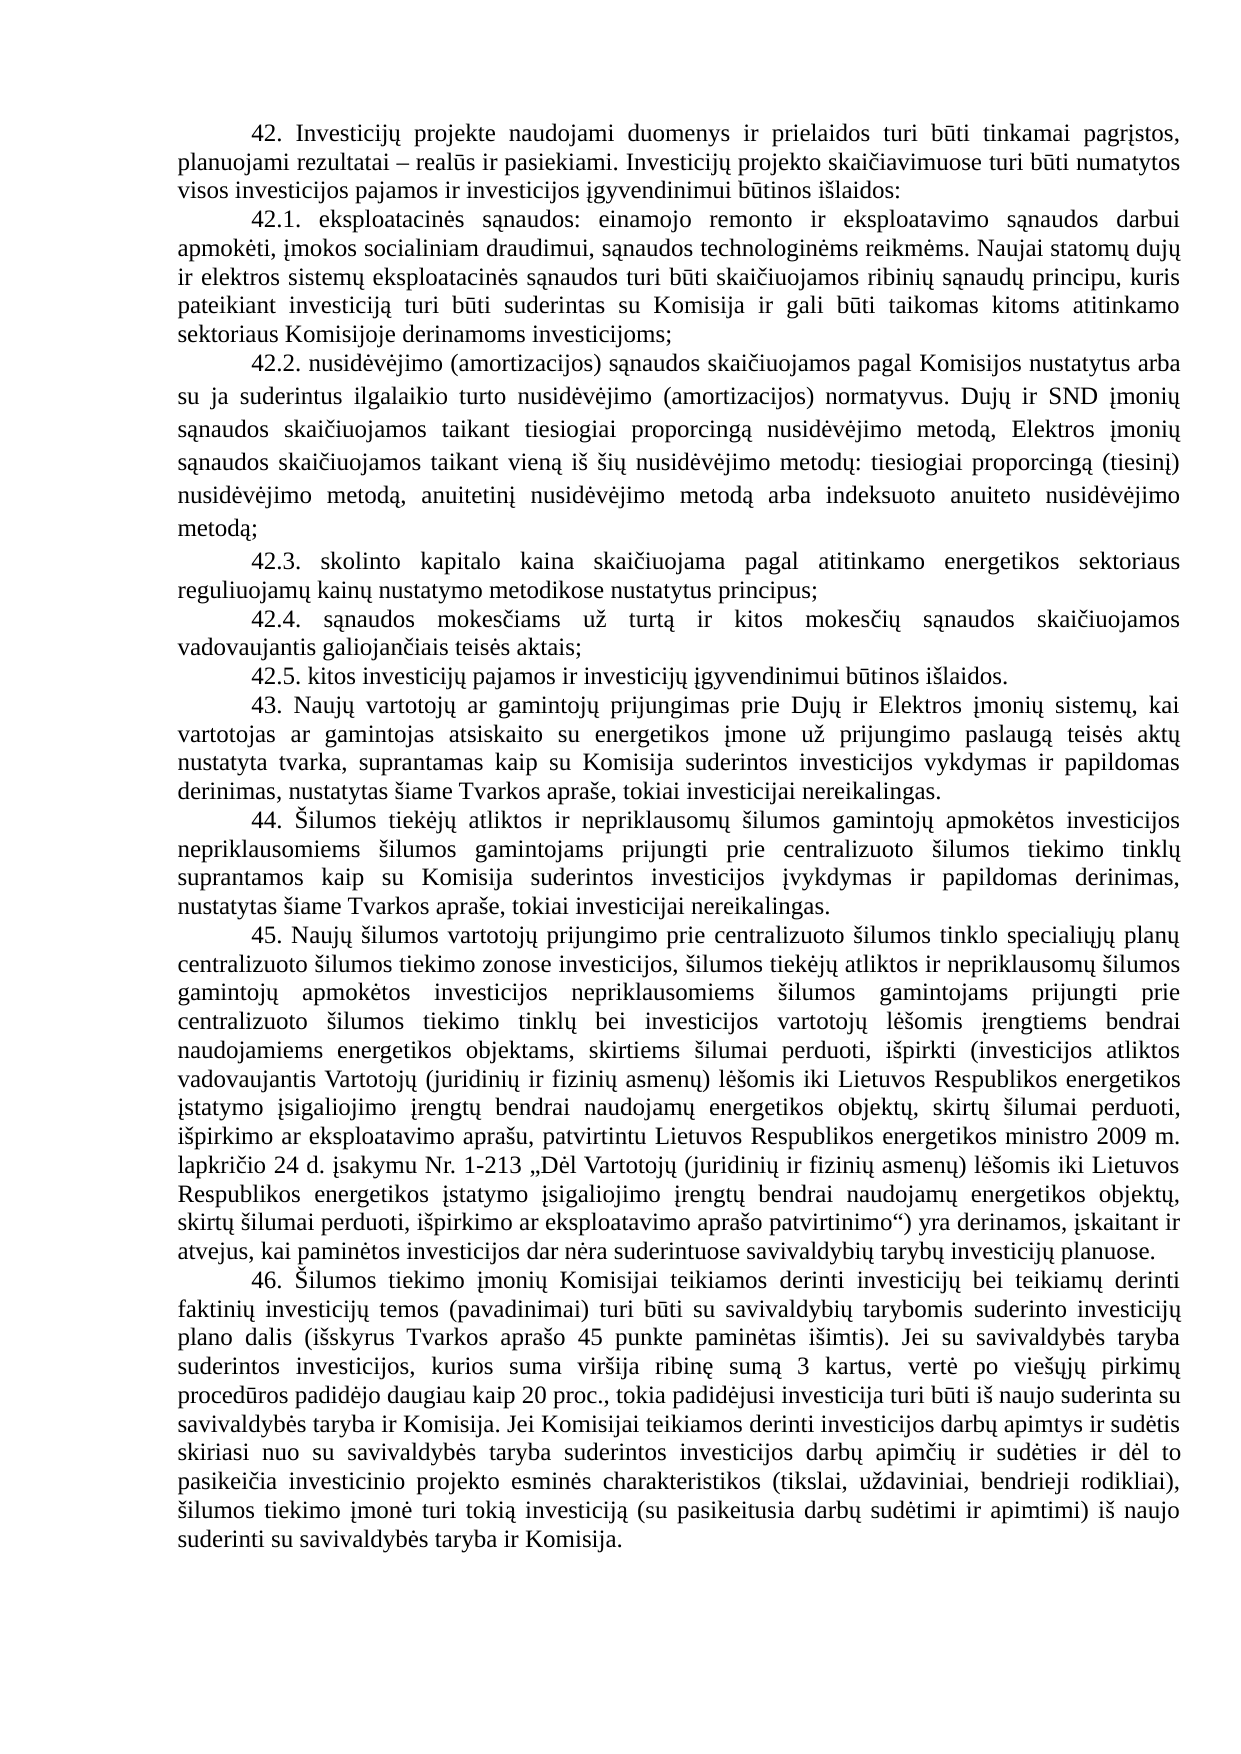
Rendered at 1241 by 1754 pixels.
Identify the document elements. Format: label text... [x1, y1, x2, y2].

text 46. Šilumos tiekimo įmonių Komisijai teikiamos derinti investicijų bei teikiamų derinti faktinių investicijų temos (pavadinimai) turi būti su savivaldybių tarybomis suderinto investicijų plano dalis (išskyrus Tvarkos aprašo 45 punkte paminėtas išimtis). Jei su savivaldybės taryba suderintos investicijos, kurios suma viršija ribinę sumą 3 kartus, vertė po viešųjų pirkimų procedūros padidėjo daugiau kaip 20 proc., tokia padidėjusi investicija turi būti iš naujo suderinta su savivaldybės taryba ir Komisija. Jei Komisijai teikiamos derinti investicijos darbų apimtys ir sudėtis skiriasi nuo su savivaldybės taryba suderintos investicijos darbų apimčių ir sudėties ir dėl to pasikeičia investicinio projekto esminės charakteristikos (tikslai, uždaviniai, bendrieji rodikliai), šilumos tiekimo įmonė turi tokią investiciją (su pasikeitusia darbų sudėtimi ir apimtimi) iš naujo suderinti su savivaldybės taryba ir Komisija. [177, 1265, 1181, 1552]
text 43. Naujų vartotojų ar gamintojų prijungimas prie Dujų ir Elektros įmonių sistemų, kai vartotojas ar gamintojas atsiskaito su energetikos įmone už prijungimo paslaugą teisės aktų nustatyta tvarka, suprantamas kaip su Komisija suderintos investicijos vykdymas ir papildomas derinimas, nustatytas šiame Tvarkos apraše, tokiai investicijai nereikalingas. [177, 690, 1181, 805]
text 42.5. kitos investicijų pajamos ir investicijų įgyvendinimui būtinos išlaidos. [177, 661, 1181, 690]
text 42.3. skolinto kapitalo kaina skaičiuojama pagal atitinkamo energetikos sektoriaus reguliuojamų kainų nustatymo metodikose nustatytus principus; [177, 546, 1181, 604]
text 42. Investicijų projekte naudojami duomenys ir prielaidos turi būti tinkamai pagrįstos, planuojami rezultatai – realūs ir pasiekiami. Investicijų projekto skaičiavimuose turi būti numatytos visos investicijos pajamos ir investicijos įgyvendinimui būtinos išlaidos: [177, 118, 1181, 204]
text 42.2. nusidėvėjimo (amortizacijos) sąnaudos skaičiuojamos pagal Komisijos nustatytus arba su ja suderintus ilgalaikio turto nusidėvėjimo (amortizacijos) normatyvus. Dujų ir SND įmonių sąnaudos skaičiuojamos taikant tiesiogiai proporcingą nusidėvėjimo metodą, Elektros įmonių sąnaudos skaičiuojamos taikant vieną iš šių nusidėvėjimo metodų: tiesiogiai proporcingą (tiesinį) nusidėvėjimo metodą, anuitetinį nusidėvėjimo metodą arba indeksuoto anuiteto nusidėvėjimo metodą; [177, 348, 1181, 542]
text 45. Naujų šilumos vartotojų prijungimo prie centralizuoto šilumos tinklo specialiųjų planų centralizuoto šilumos tiekimo zonose investicijos, šilumos tiekėjų atliktos ir nepriklausomų šilumos gamintojų apmokėtos investicijos nepriklausomiems šilumos gamintojams prijungti prie centralizuoto šilumos tiekimo tinklų bei investicijos vartotojų lėšomis įrengtiems bendrai naudojamiems energetikos objektams, skirtiems šilumai perduoti, išpirkti (investicijos atliktos vadovaujantis Vartotojų (juridinių ir fizinių asmenų) lėšomis iki Lietuvos Respublikos energetikos įstatymo įsigaliojimo įrengtų bendrai naudojamų energetikos objektų, skirtų šilumai perduoti, išpirkimo ar eksploatavimo aprašu, patvirtintu Lietuvos Respublikos energetikos ministro 2009 m. lapkričio 24 d. įsakymu Nr. 1-213 „Dėl Vartotojų (juridinių ir fizinių asmenų) lėšomis iki Lietuvos Respublikos energetikos įstatymo įsigaliojimo įrengtų bendrai naudojamų energetikos objektų, skirtų šilumai perduoti, išpirkimo ar eksploatavimo aprašo patvirtinimo“) yra derinamos, įskaitant ir atvejus, kai paminėtos investicijos dar nėra suderintuose savivaldybių tarybų investicijų planuose. [177, 920, 1181, 1265]
text 42.4. sąnaudos mokesčiams už turtą ir kitos mokesčių sąnaudos skaičiuojamos vadovaujantis galiojančiais teisės aktais; [177, 604, 1181, 661]
text 44. Šilumos tiekėjų atliktos ir nepriklausomų šilumos gamintojų apmokėtos investicijos nepriklausomiems šilumos gamintojams prijungti prie centralizuoto šilumos tiekimo tinklų suprantamos kaip su Komisija suderintos investicijos įvykdymas ir papildomas derinimas, nustatytas šiame Tvarkos apraše, tokiai investicijai nereikalingas. [177, 805, 1181, 920]
text 42.1. eksploatacinės sąnaudos: einamojo remonto ir eksploatavimo sąnaudos darbui apmokėti, įmokos socialiniam draudimui, sąnaudos technologinėms reikmėms. Naujai statomų dujų ir elektros sistemų eksploatacinės sąnaudos turi būti skaičiuojamos ribinių sąnaudų principu, kuris pateikiant investiciją turi būti suderintas su Komisija ir gali būti taikomas kitoms atitinkamo sektoriaus Komisijoje derinamoms investicijoms; [177, 204, 1181, 348]
